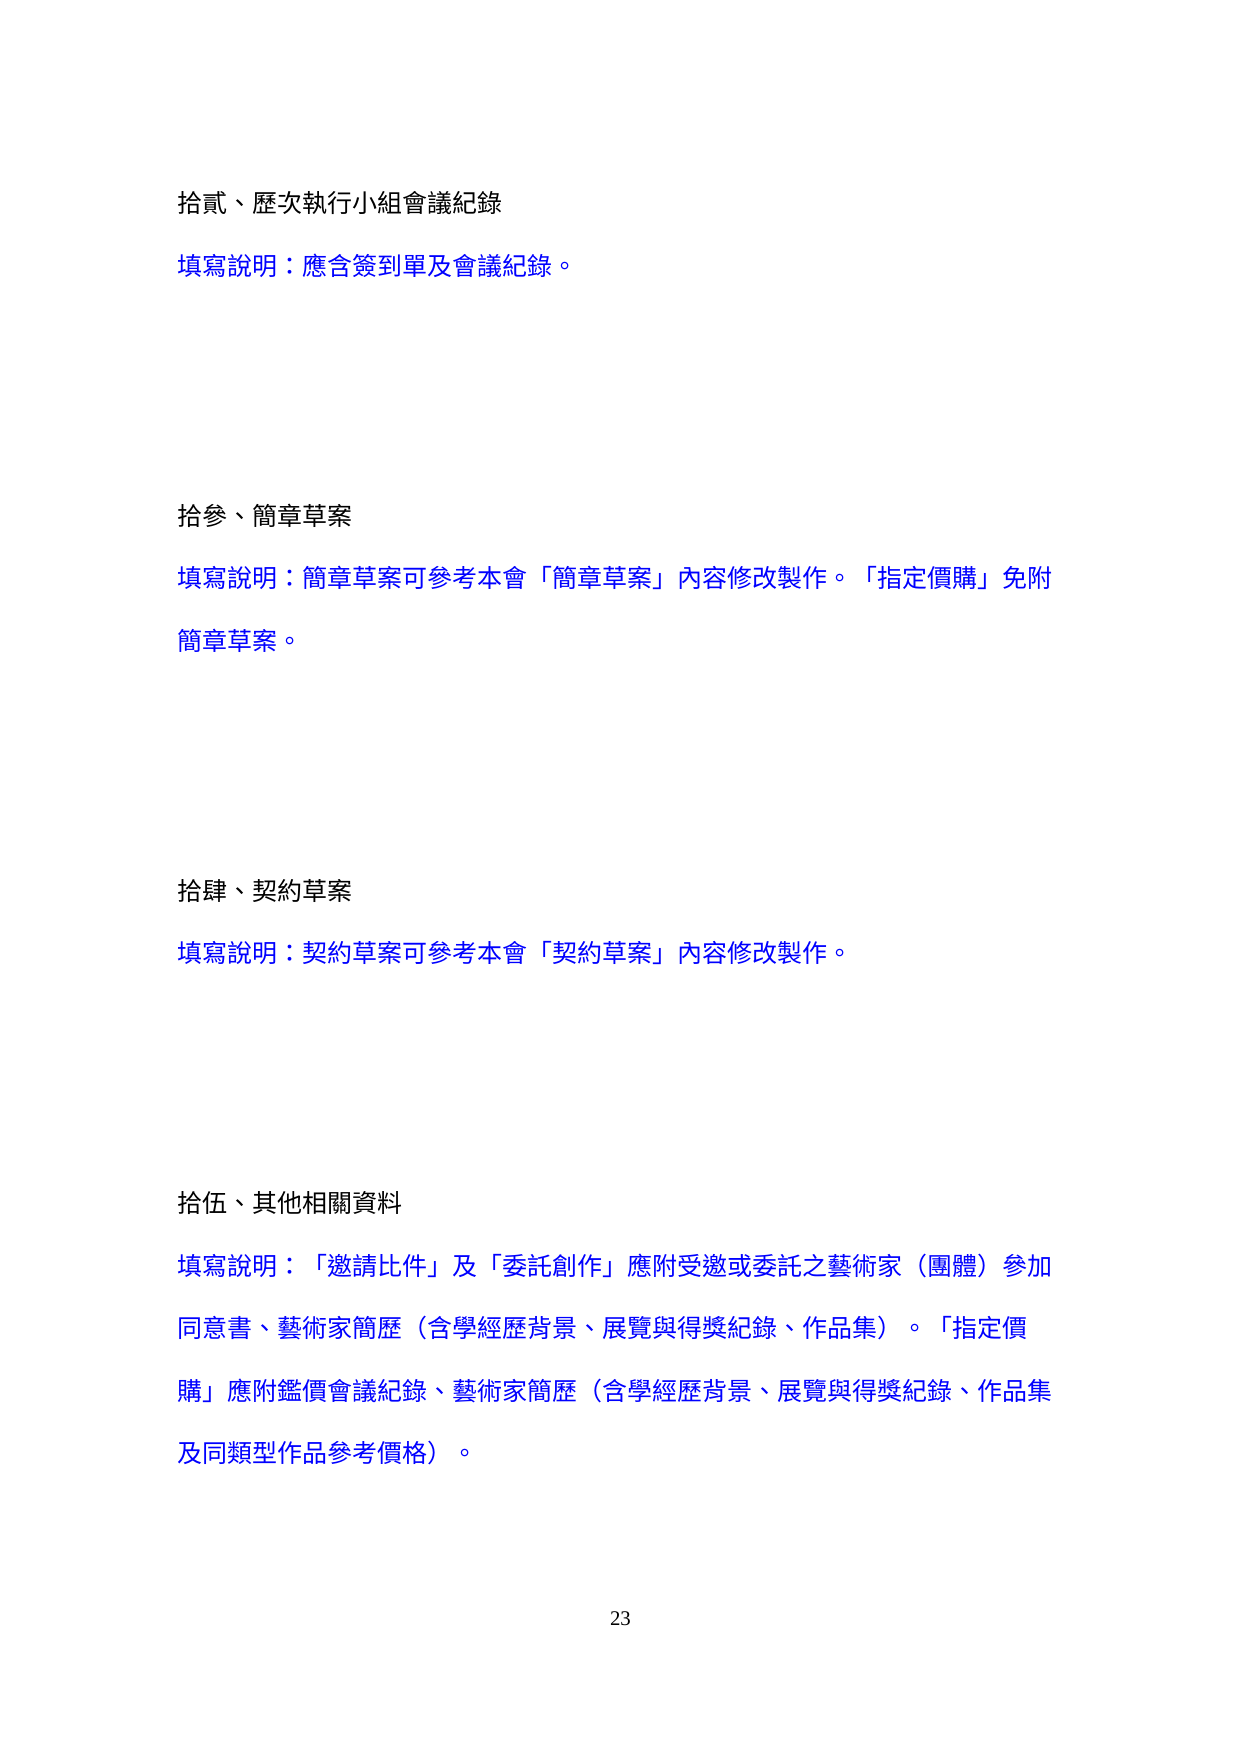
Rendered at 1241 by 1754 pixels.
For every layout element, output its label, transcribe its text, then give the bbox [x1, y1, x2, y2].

text 拾參、簡章草案 [177, 472, 1063, 535]
text 填寫說明：契約草案可參考本會「契約草案」內容修改製作。 [177, 910, 1063, 972]
text 填寫說明：簡章草案可參考本會「簡章草案」內容修改製作。「指定價購」免附簡章草案。 [177, 535, 1063, 660]
text 拾肆、契約草案 [177, 847, 1063, 910]
text 拾伍、其他相關資料 [177, 1160, 1063, 1222]
text 填寫說明：應含簽到單及會議紀錄。 [177, 222, 1063, 285]
text 拾貳、歷次執行小組會議紀錄 [177, 160, 1063, 222]
text 填寫說明：「邀請比件」及「委託創作」應附受邀或委託之藝術家（團體）參加同意書、藝術家簡歷（含學經歷背景、展覽與得獎紀錄、作品集）。「指定價購」應附鑑價會議紀錄、藝術家簡歷（含學經歷背景、展覽與得獎紀錄、作品集及同類型作品參考價格）。 [177, 1222, 1063, 1472]
